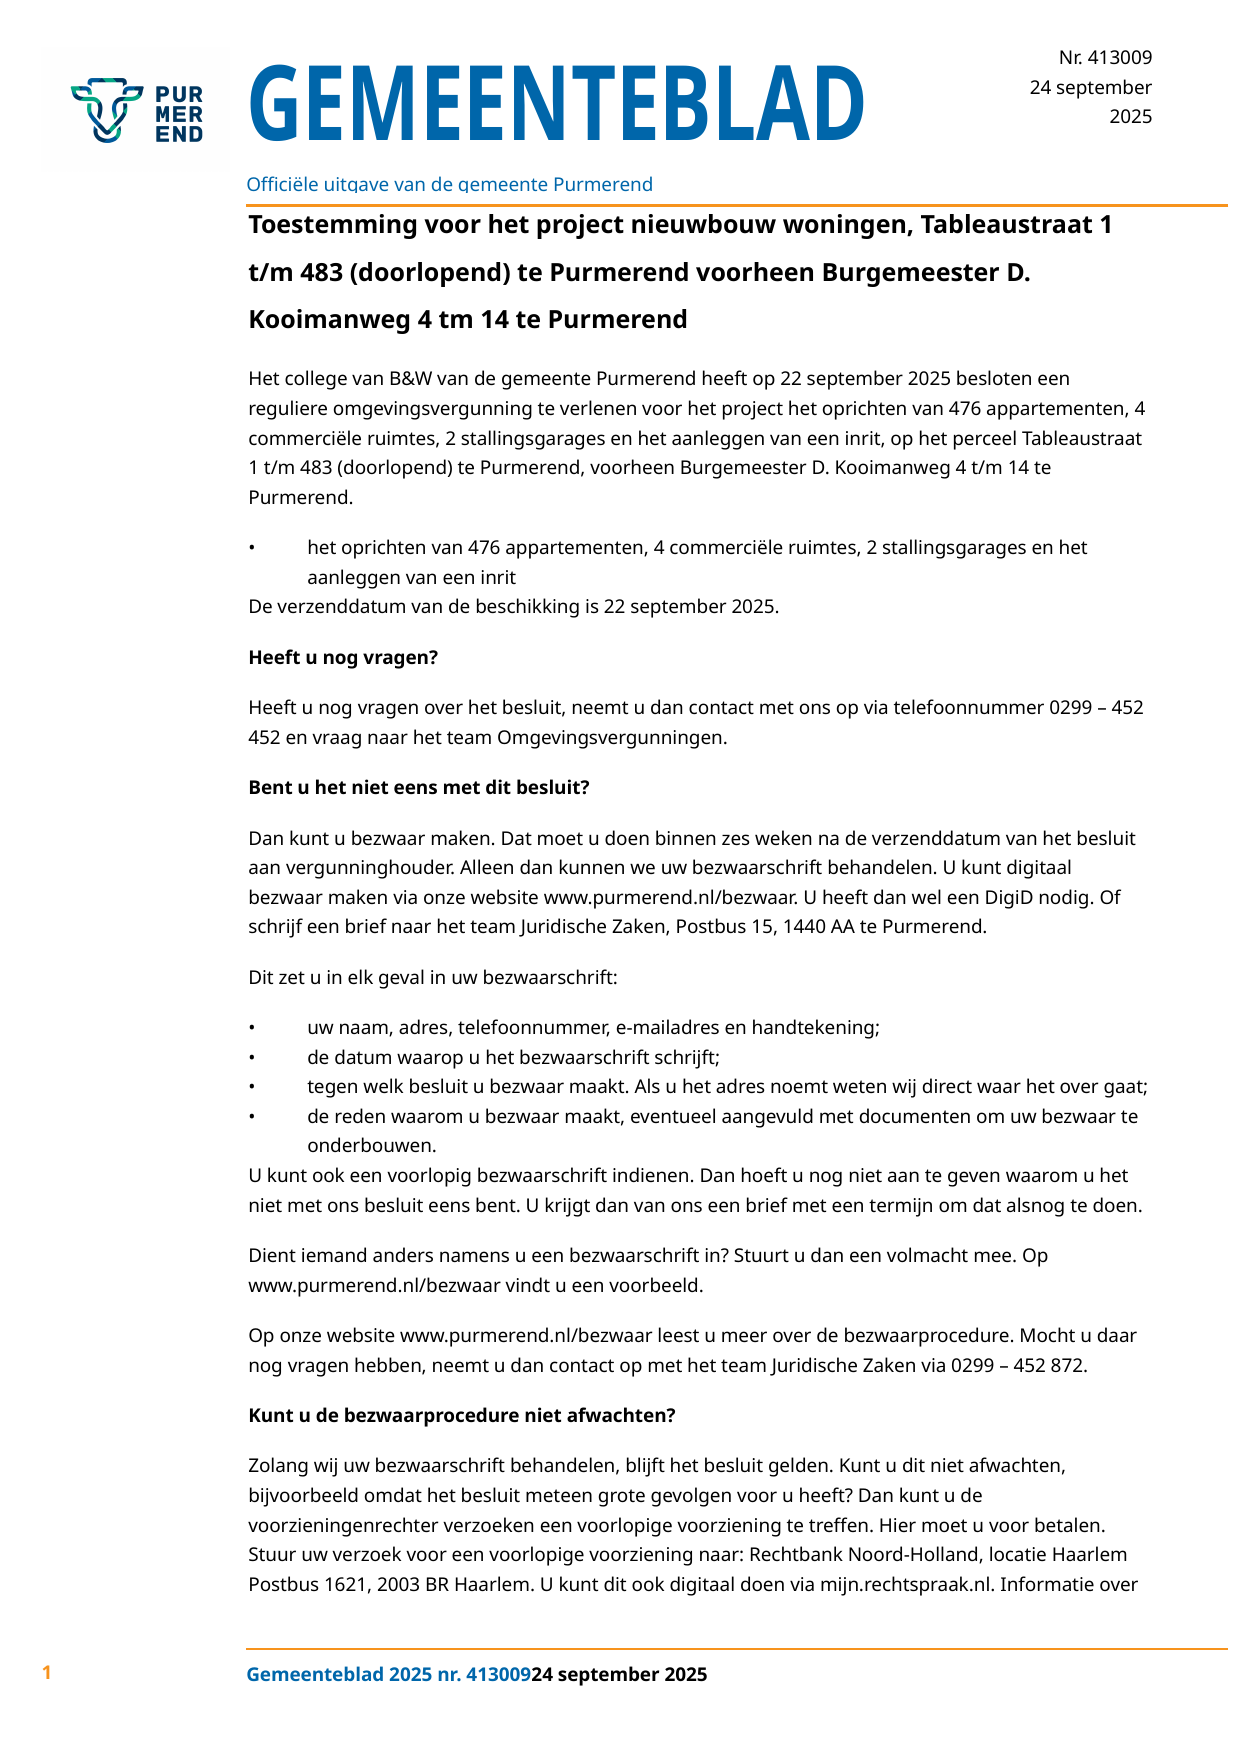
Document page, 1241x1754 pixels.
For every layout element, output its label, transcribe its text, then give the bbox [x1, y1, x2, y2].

text De verzenddatum van de beschikking is 22 september 2025. [248, 593, 1152, 619]
text U kunt ook een voorlopig bezwaarschrift indienen. Dan hoeft u nog niet aan te geven waarom u het niet met ons besluit eens bent. U krijgt dan van ons een brief met een termijn om dat alsnog te doen. [248, 1162, 1152, 1217]
text Kunt u de bezwaarprocedure niet afwachten? [248, 1402, 1152, 1428]
text Op onze website www.purmerend.nl/bezwaar leest u meer over de bezwaarprocedure. Mocht u daar nog vragen hebben, neemt u dan contact op met het team Juridische Zaken via 0299 – 452 872. [248, 1322, 1152, 1377]
text Het college van B&W van de gemeente Purmerend heeft op 22 september 2025 besloten een reguliere omgevingsvergunning te verlenen voor het project het oprichten van 476 appartementen, 4 commerciële ruimtes, 2 stallingsgarages en het aanleggen van een inrit, op het perceel Tableaustraat 1 t/m 483 (doorlopend) te Purmerend, voorheen Burgemeester D. Kooimanweg 4 t/m 14 te Purmerend. [248, 366, 1152, 509]
list de datum waarop u het bezwaarschrift schrijft; [248, 1044, 1152, 1069]
list tegen welk besluit u bezwaar maakt. Als u het adres noemt weten wij direct waar het over gaat; [248, 1073, 1152, 1099]
text Toestemming voor het project nieuwbouw woningen, Tableaustraat 1 t/m 483 (doorlopend) te Purmerend voorheen Burgemeester D. Kooimanweg 4 tm 14 te Purmerend [248, 207, 1152, 336]
text Bent u het niet eens met dit besluit? [248, 774, 1152, 800]
picture [41, 47, 231, 172]
list de reden waarom u bezwaar maakt, eventueel aangevuld met documenten om uw bezwaar te onderbouwen. [248, 1103, 1152, 1158]
list uw naam, adres, telefoonnummer, e-mailadres en handtekening; [248, 1014, 1152, 1040]
text Heeft u nog vragen? [248, 644, 1152, 669]
text Heeft u nog vragen over het besluit, neemt u dan contact met ons op via telefoonnummer 0299 – 452 452 en vraag naar het team Omgevingsvergunningen. [248, 694, 1152, 749]
text Dit zet u in elk geval in uw bezwaarschrift: [248, 964, 1152, 989]
text Zolang wij uw bezwaarschrift behandelen, blijft het besluit gelden. Kunt u dit niet afwachten, bijvoorbeeld omdat het besluit meteen grote gevolgen voor u heeft? Dan kunt u de voorzieningenrechter verzoeken een voorlopige voorziening te treffen. Hier moet u voor betalen. Stuur uw verzoek voor een voorlopige voorziening naar: Rechtbank Noord-Holland, locatie Haarlem Postbus 1621, 2003 BR Haarlem. U kunt dit ook digitaal doen via mijn.rechtspraak.nl. Informatie over [248, 1453, 1152, 1597]
list het oprichten van 476 appartementen, 4 commerciële ruimtes, 2 stallingsgarages en het aanleggen van een inrit [248, 534, 1152, 589]
text Dan kunt u bezwaar maken. Dat moet u doen binnen zes weken na de verzenddatum van het besluit aan vergunninghouder. Alleen dan kunnen we uw bezwaarschrift behandelen. U kunt digitaal bezwaar maken via onze website www.purmerend.nl/bezwaar. U heeft dan wel een DigiD nodig. Of schrijf een brief naar het team Juridische Zaken, Postbus 15, 1440 AA te Purmerend. [248, 825, 1152, 939]
text Dient iemand anders namens u een bezwaarschrift in? Stuurt u dan een volmacht mee. Op www.purmerend.nl/bezwaar vindt u een voorbeeld. [248, 1242, 1152, 1297]
